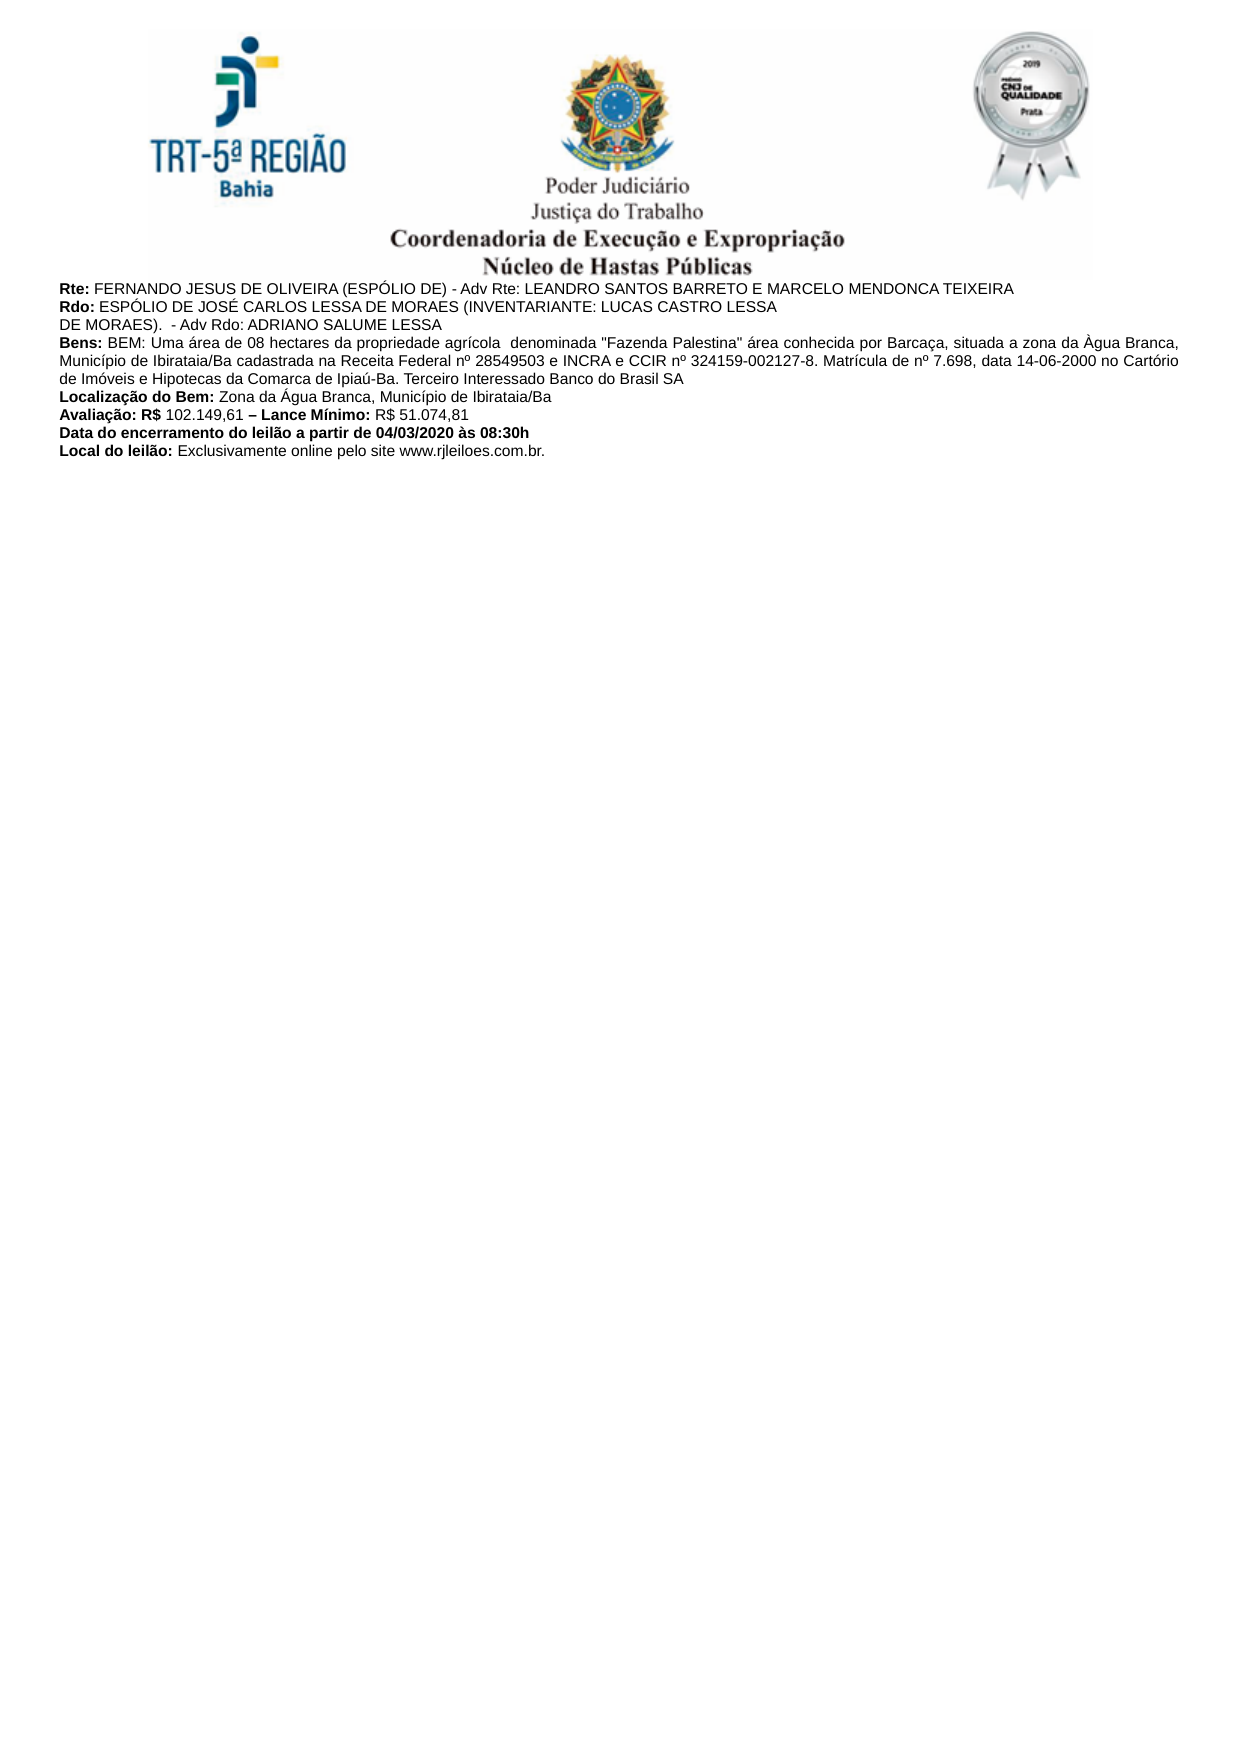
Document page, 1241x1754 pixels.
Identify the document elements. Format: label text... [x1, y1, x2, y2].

text Localização do Bem: Zona da Água Branca, Município de Ibirataia/Ba [59, 388, 1181, 406]
text Data do encerramento do leilão a partir de 04/03/2020 às 08:30h [59, 424, 1181, 442]
text Bens: BEM: Uma área de 08 hectares da propriedade agrícola denominada "Fazenda Palestina" área conhecida por Barcaça, situada a zona da Àgua Branca, Município de Ibirataia/Ba cadastrada na Receita Federal nº 28549503 e INCRA e CCIR nº 324159-002127-8. Matrícula de nº 7.698, data 14-06-2000 no Cartório de Imóveis e Hipotecas da Comarca de Ipiaú-Ba. Terceiro Interessado Banco do Brasil SA [59, 334, 1181, 388]
text DE MORAES). - Adv Rdo: ADRIANO SALUME LESSA [59, 316, 1181, 334]
picture [147, 29, 1093, 280]
text Avaliação: R$ 102.149,61 – Lance Mínimo: R$ 51.074,81 [59, 406, 1181, 424]
text Rte: FERNANDO JESUS DE OLIVEIRA (ESPÓLIO DE) - Adv Rte: LEANDRO SANTOS BARRETO E MARCELO MENDONCA TEIXEIRA [59, 279, 1181, 298]
text Rdo: ESPÓLIO DE JOSÉ CARLOS LESSA DE MORAES (INVENTARIANTE: LUCAS CASTRO LESSA [59, 298, 1181, 316]
text Local do leilão: Exclusivamente online pelo site www.rjleiloes.com.br. [59, 442, 1181, 460]
